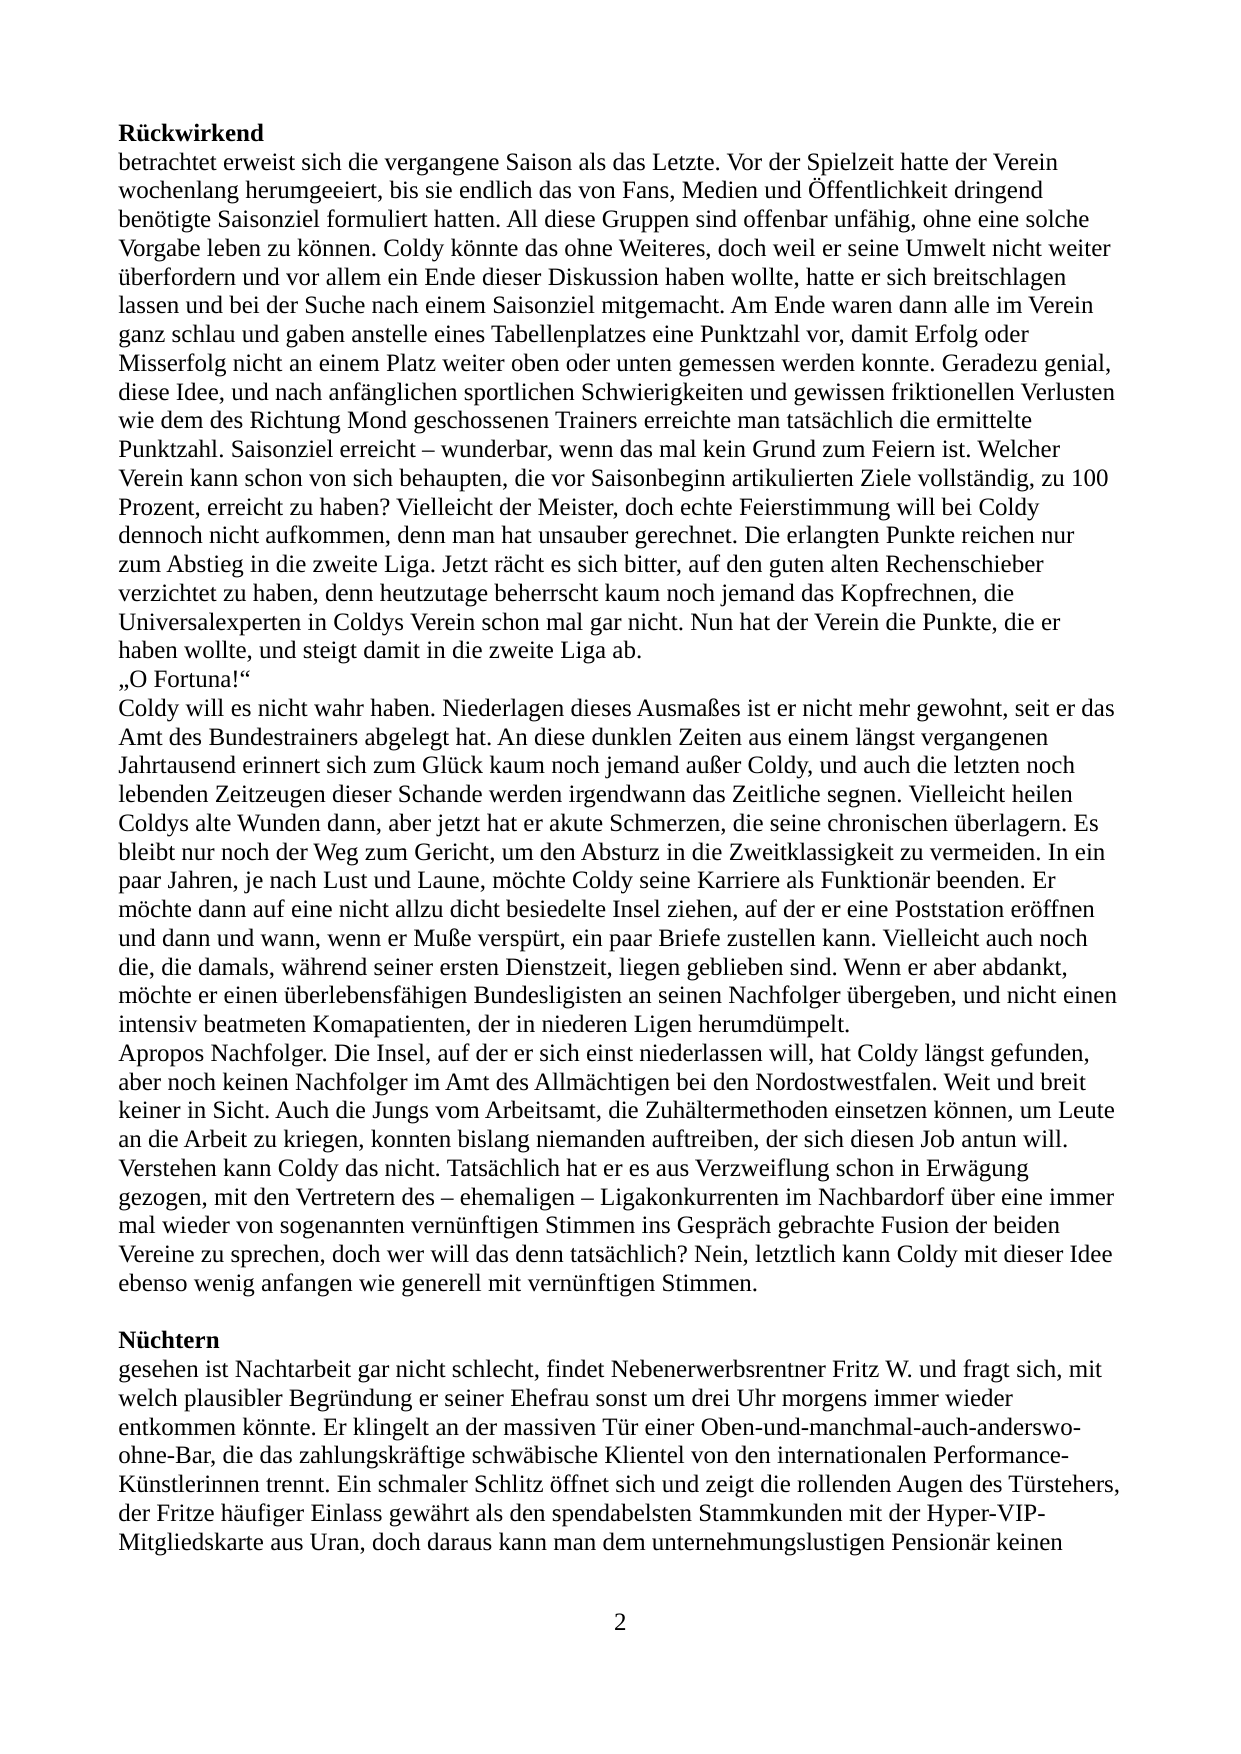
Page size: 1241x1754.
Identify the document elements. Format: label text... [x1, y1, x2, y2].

text Nüchtern [118, 1326, 1122, 1354]
text Apropos Nachfolger. Die Insel, auf der er sich einst niederlassen will, hat Coldy längst gefunden, aber noch keinen Nachfolger im Amt des Allmächtigen bei den Nordostwestfalen. Weit und breit keiner in Sicht. Auch die Jungs vom Arbeitsamt, die Zuhältermethoden einsetzen können, um Leute an die Arbeit zu kriegen, konnten bislang niemanden auftreiben, der sich diesen Job antun will. Verstehen kann Coldy das nicht. Tatsächlich hat er es aus Verzweiflung schon in Erwägung gezogen, mit den Vertretern des – ehemaligen – Ligakonkurrenten im Nachbardorf über eine immer mal wieder von sogenannten vernünftigen Stimmen ins Gespräch gebrachte Fusion der beiden Vereine zu sprechen, doch wer will das denn tatsächlich? Nein, letztlich kann Coldy mit dieser Idee ebenso wenig anfangen wie generell mit vernünftigen Stimmen. [118, 1038, 1122, 1297]
text „O Fortuna!“ [118, 664, 1122, 693]
text gesehen ist Nachtarbeit gar nicht schlecht, findet Nebenerwerbsrentner Fritz W. und fragt sich, mit welch plausibler Begründung er seiner Ehefrau sonst um drei Uhr morgens immer wieder entkommen könnte. Er klingelt an der massiven Tür einer Oben-und-manchmal-auch-anderswo-ohne-Bar, die das zahlungskräftige schwäbische Klientel von den internationalen Performance-Künstlerinnen trennt. Ein schmaler Schlitz öffnet sich und zeigt die rollenden Augen des Türstehers, der Fritze häufiger Einlass gewährt als den spendabelsten Stammkunden mit der Hyper-VIP-Mitgliedskarte aus Uran, doch daraus kann man dem unternehmungslustigen Pensionär keinen [118, 1354, 1122, 1556]
text Coldy will es nicht wahr haben. Niederlagen dieses Ausmaßes ist er nicht mehr gewohnt, seit er das Amt des Bundestrainers abgelegt hat. An diese dunklen Zeiten aus einem längst vergangenen Jahrtausend erinnert sich zum Glück kaum noch jemand außer Coldy, und auch die letzten noch lebenden Zeitzeugen dieser Schande werden irgendwann das Zeitliche segnen. Vielleicht heilen Coldys alte Wunden dann, aber jetzt hat er akute Schmerzen, die seine chronischen überlagern. Es bleibt nur noch der Weg zum Gericht, um den Absturz in die Zweitklassigkeit zu vermeiden. In ein paar Jahren, je nach Lust und Laune, möchte Coldy seine Karriere als Funktionär beenden. Er möchte dann auf eine nicht allzu dicht besiedelte Insel ziehen, auf der er eine Poststation eröffnen und dann und wann, wenn er Muße verspürt, ein paar Briefe zustellen kann. Vielleicht auch noch die, die damals, während seiner ersten Dienstzeit, liegen geblieben sind. Wenn er aber abdankt, möchte er einen überlebensfähigen Bundesligisten an seinen Nachfolger übergeben, und nicht einen intensiv beatmeten Komapatienten, der in niederen Ligen herumdümpelt. [118, 693, 1122, 1038]
text Rückwirkend [118, 118, 1122, 147]
text betrachtet erweist sich die vergangene Saison als das Letzte. Vor der Spielzeit hatte der Verein wochenlang herumgeeiert, bis sie endlich das von Fans, Medien und Öffentlichkeit dringend benötigte Saisonziel formuliert hatten. All diese Gruppen sind offenbar unfähig, ohne eine solche Vorgabe leben zu können. Coldy könnte das ohne Weiteres, doch weil er seine Umwelt nicht weiter überfordern und vor allem ein Ende dieser Diskussion haben wollte, hatte er sich breitschlagen lassen und bei der Suche nach einem Saisonziel mitgemacht. Am Ende waren dann alle im Verein ganz schlau und gaben anstelle eines Tabellenplatzes eine Punktzahl vor, damit Erfolg oder Misserfolg nicht an einem Platz weiter oben oder unten gemessen werden konnte. Geradezu genial, diese Idee, und nach anfänglichen sportlichen Schwierigkeiten und gewissen friktionellen Verlusten wie dem des Richtung Mond geschossenen Trainers erreichte man tatsächlich die ermittelte Punktzahl. Saisonziel erreicht – wunderbar, wenn das mal kein Grund zum Feiern ist. Welcher Verein kann schon von sich behaupten, die vor Saisonbeginn artikulierten Ziele vollständig, zu 100 Prozent, erreicht zu haben? Vielleicht der Meister, doch echte Feierstimmung will bei Coldy dennoch nicht aufkommen, denn man hat unsauber gerechnet. Die erlangten Punkte reichen nur zum Abstieg in die zweite Liga. Jetzt rächt es sich bitter, auf den guten alten Rechenschieber verzichtet zu haben, denn heutzutage beherrscht kaum noch jemand das Kopfrechnen, die Universalexperten in Coldys Verein schon mal gar nicht. Nun hat der Verein die Punkte, die er haben wollte, und steigt damit in die zweite Liga ab. [118, 147, 1122, 664]
